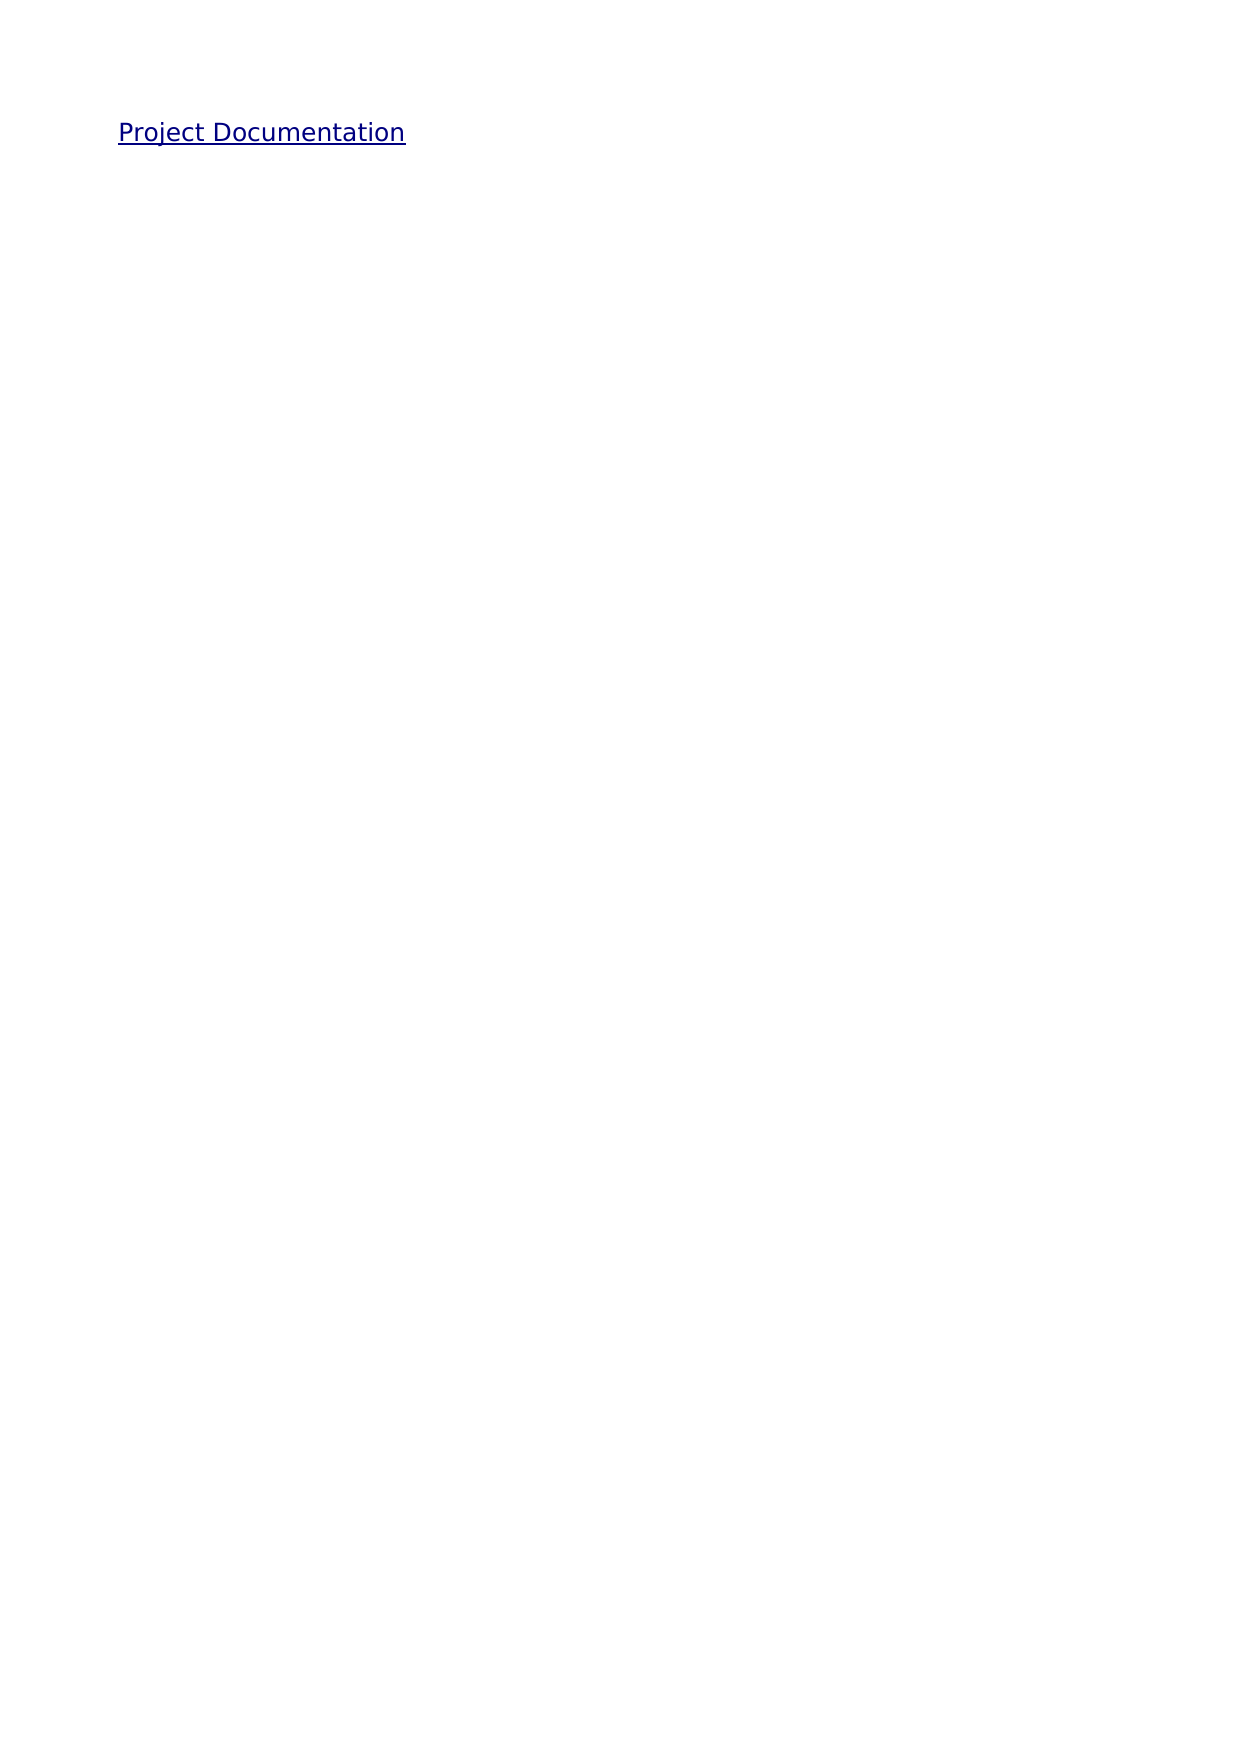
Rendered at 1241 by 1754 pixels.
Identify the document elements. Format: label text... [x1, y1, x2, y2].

text Project Documentation [118, 118, 1122, 147]
